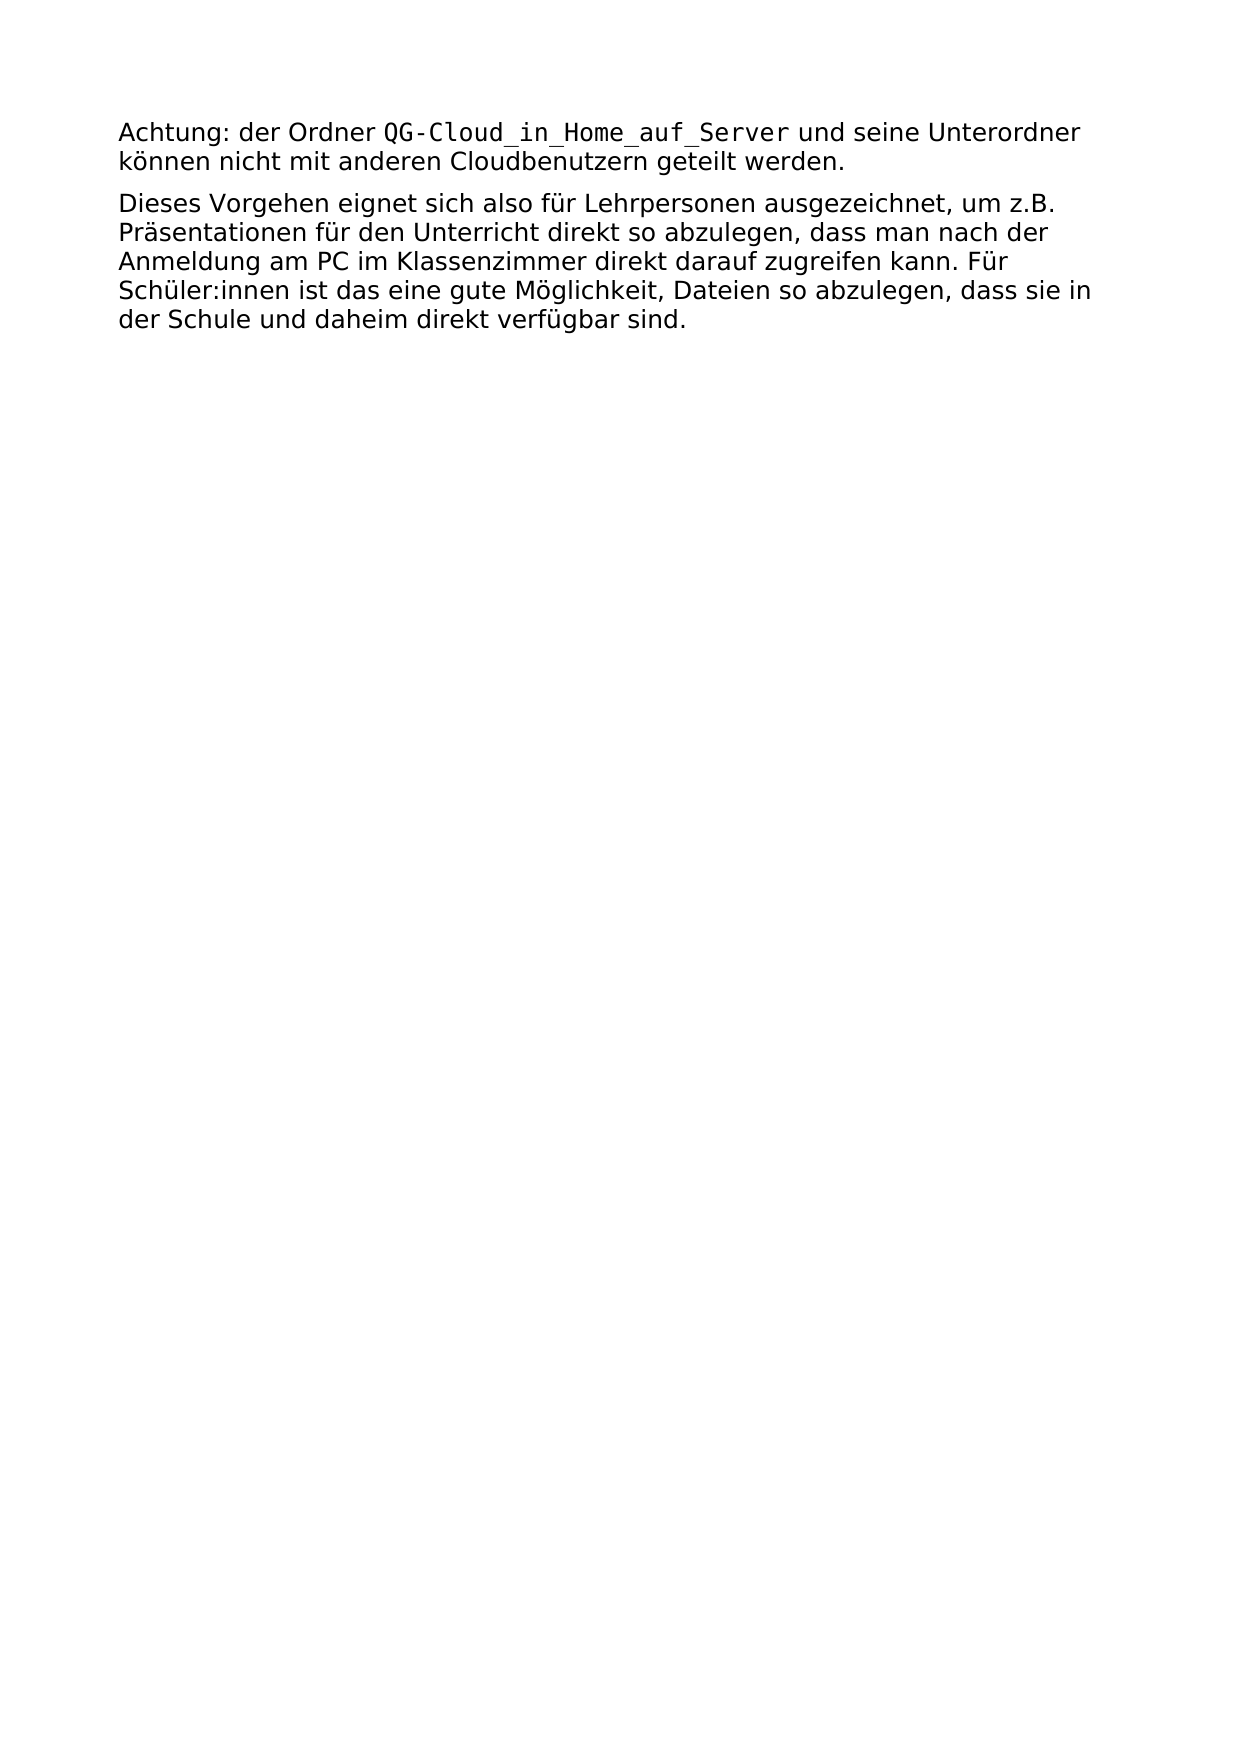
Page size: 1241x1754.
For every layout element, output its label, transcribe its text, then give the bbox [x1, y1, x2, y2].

text Dieses Vorgehen eignet sich also für Lehrpersonen ausgezeichnet, um z.B. Präsentationen für den Unterricht direkt so abzulegen, dass man nach der Anmeldung am PC im Klassenzimmer direkt darauf zugreifen kann. Für Schüler:innen ist das eine gute Möglichkeit, Dateien so abzulegen, dass sie in der Schule und daheim direkt verfügbar sind. [118, 189, 1122, 335]
text Achtung: der Ordner QG-Cloud_in_Home_auf_Server und seine Unterordner können nicht mit anderen Cloudbenutzern geteilt werden. [118, 118, 1122, 176]
